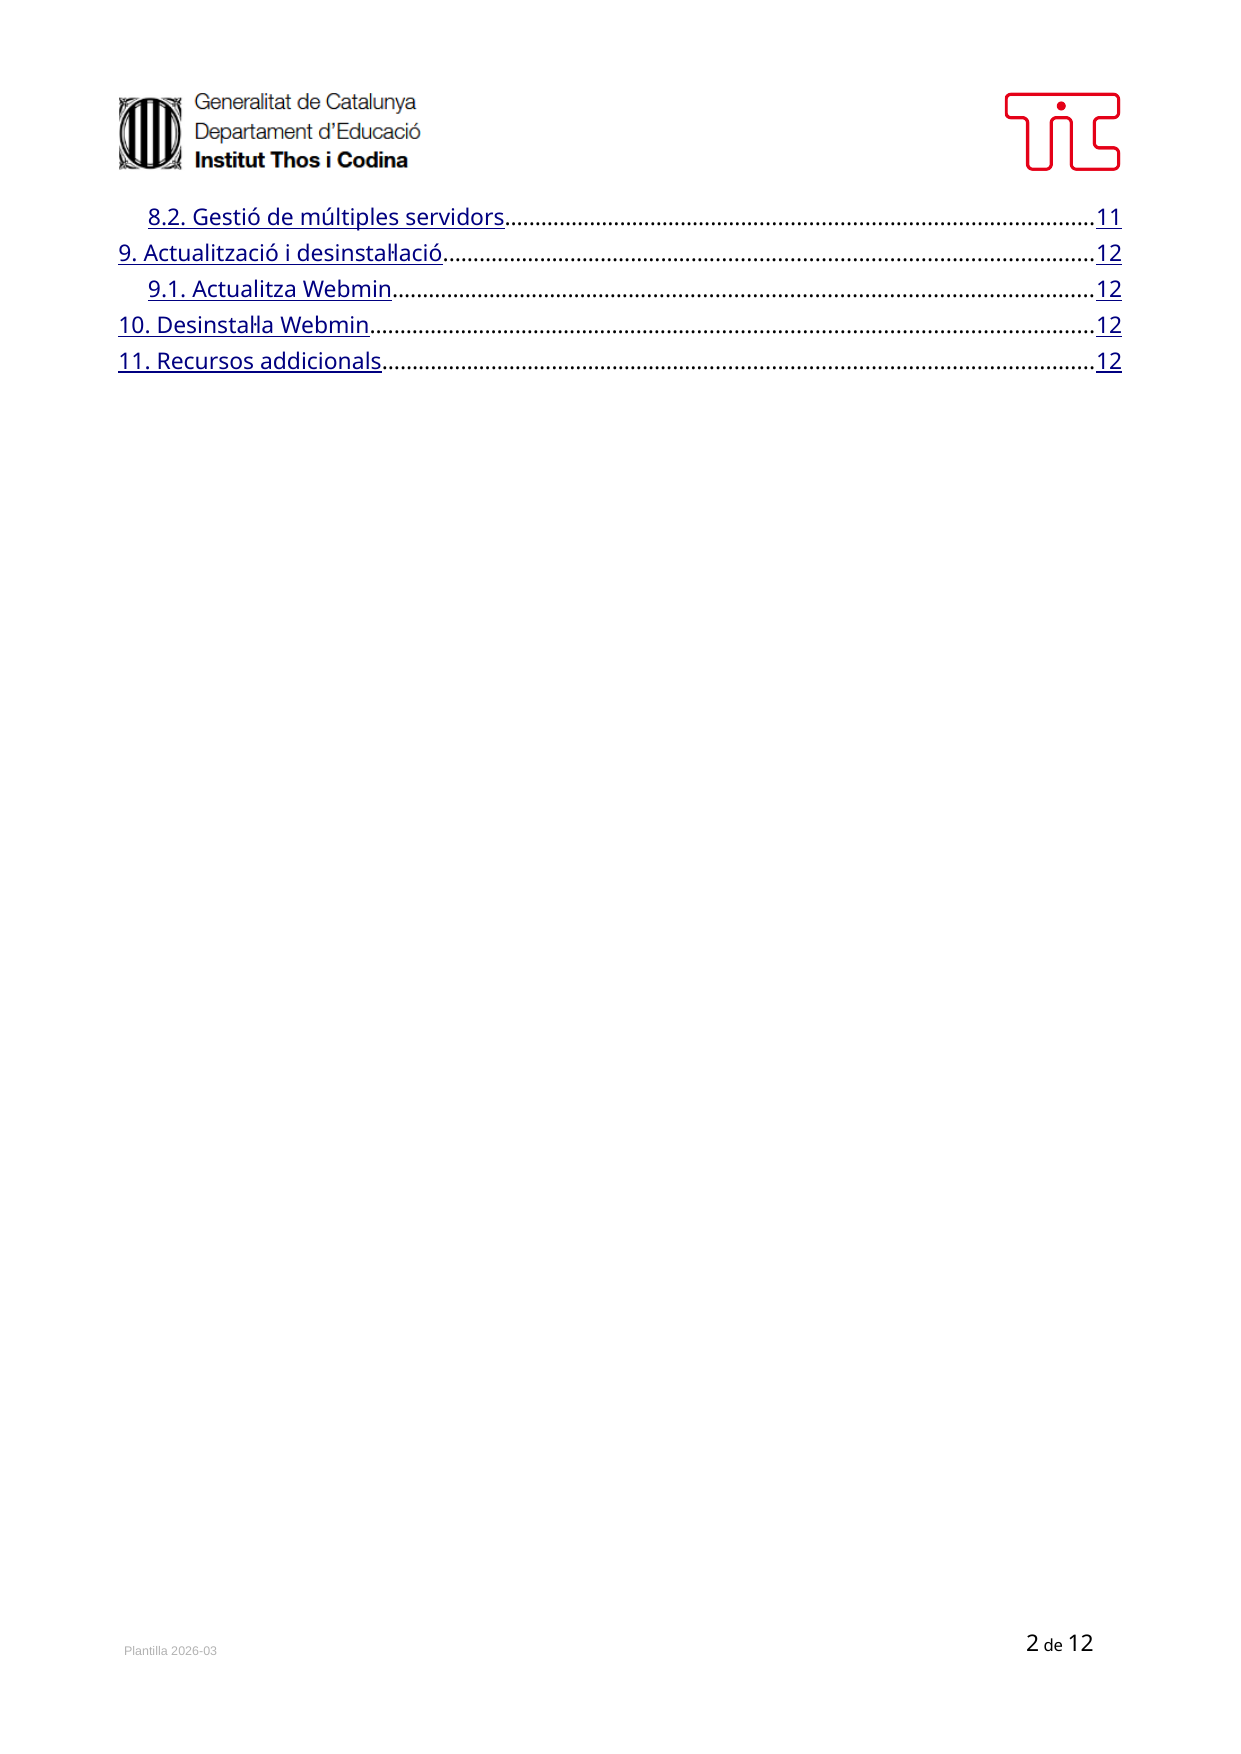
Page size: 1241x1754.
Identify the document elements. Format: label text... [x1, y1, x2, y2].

picture [1004, 92, 1123, 171]
text 8.2. Gestió de múltiples servidors 11 [148, 201, 1122, 233]
text 11. Recursos addicionals 12 [118, 345, 1122, 376]
text 9. Actualització i desinstal·lació 12 [118, 237, 1122, 268]
text 9.1. Actualitza Webmin 12 [148, 273, 1122, 304]
text 10. Desinstal·la Webmin 12 [118, 309, 1122, 340]
picture [118, 92, 422, 171]
